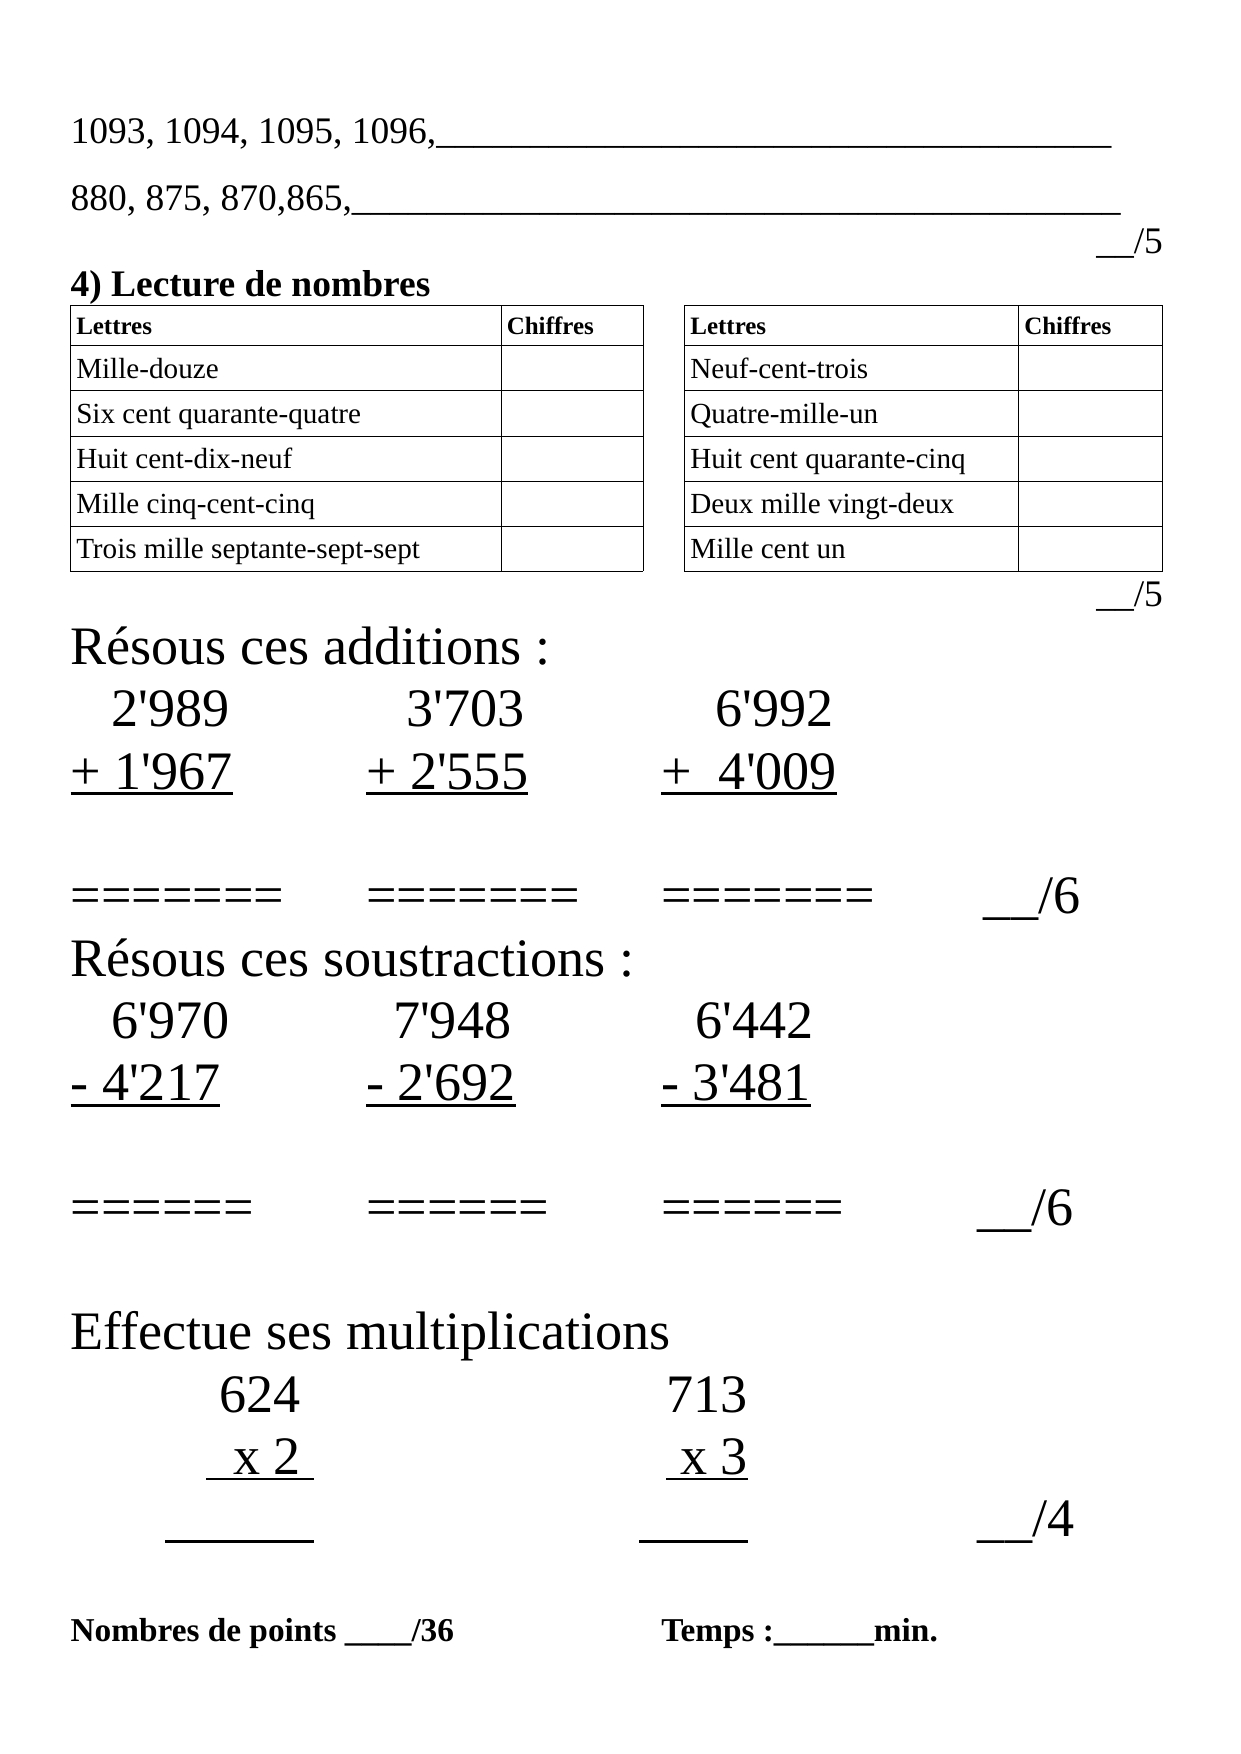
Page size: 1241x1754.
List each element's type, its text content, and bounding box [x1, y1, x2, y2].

text + 1'967 + 2'555 + 4'009 [70, 739, 1222, 801]
table_header Chiffres [502, 306, 643, 345]
table_cell [644, 390, 684, 436]
table_cell [644, 345, 684, 390]
table_cell [1019, 437, 1162, 481]
text Effectue ses multiplications [70, 1299, 1222, 1362]
text Nombres de points ____/36 Temps :______min. [70, 1611, 1162, 1649]
text 1093, 1094, 1095, 1096,____________________________________ [70, 108, 1162, 152]
text ======= ======= ======= __/6 [70, 863, 1222, 926]
table_header Chiffres [1019, 306, 1162, 345]
text Résous ces soustractions : [70, 926, 1222, 988]
table_header Lettres [71, 306, 501, 345]
text 880, 875, 870,865,_________________________________________ [70, 176, 1162, 219]
text 624 713 [70, 1362, 1162, 1424]
table_cell [502, 527, 643, 571]
text x 2 x 3 [70, 1424, 1162, 1486]
table_cell [1019, 391, 1162, 436]
text 2'989 3'703 6'992 [70, 676, 1222, 739]
text __/4 [70, 1486, 1162, 1548]
table_cell Huit cent quarante-cinq [685, 437, 1018, 481]
table_cell Neuf-cent-trois [685, 346, 1018, 390]
text Résous ces additions : [70, 614, 1162, 676]
table_cell [644, 436, 684, 481]
text __/5 [70, 219, 1162, 262]
table_cell Huit cent-dix-neuf [71, 437, 501, 481]
table_cell Quatre-mille-un [685, 391, 1018, 436]
table_header Lettres [685, 306, 1018, 345]
text ====== ====== ====== __/6 [70, 1175, 1222, 1237]
table_cell Six cent quarante-quatre [71, 391, 501, 436]
table_cell Mille cinq-cent-cinq [71, 482, 501, 526]
text 6'970 7'948 6'442 [70, 988, 1162, 1050]
table_cell [1019, 346, 1162, 390]
table_cell [1019, 527, 1162, 571]
table_cell Mille cent un [685, 527, 1018, 571]
text - 4'217 - 2'692 - 3'481 [70, 1050, 1222, 1112]
table_cell Mille-douze [71, 346, 501, 390]
table_cell [502, 482, 643, 526]
table_header [644, 305, 684, 345]
table_cell [502, 437, 643, 481]
table_cell [644, 481, 684, 526]
text __/5 [70, 571, 1162, 614]
table_cell [502, 391, 643, 436]
text 4) Lecture de nombres [70, 262, 1162, 305]
table_cell Trois mille septante-sept-sept [71, 527, 501, 571]
table_cell [644, 526, 684, 571]
table_cell [502, 346, 643, 390]
table_cell Deux mille vingt-deux [685, 482, 1018, 526]
table_cell [1019, 482, 1162, 526]
